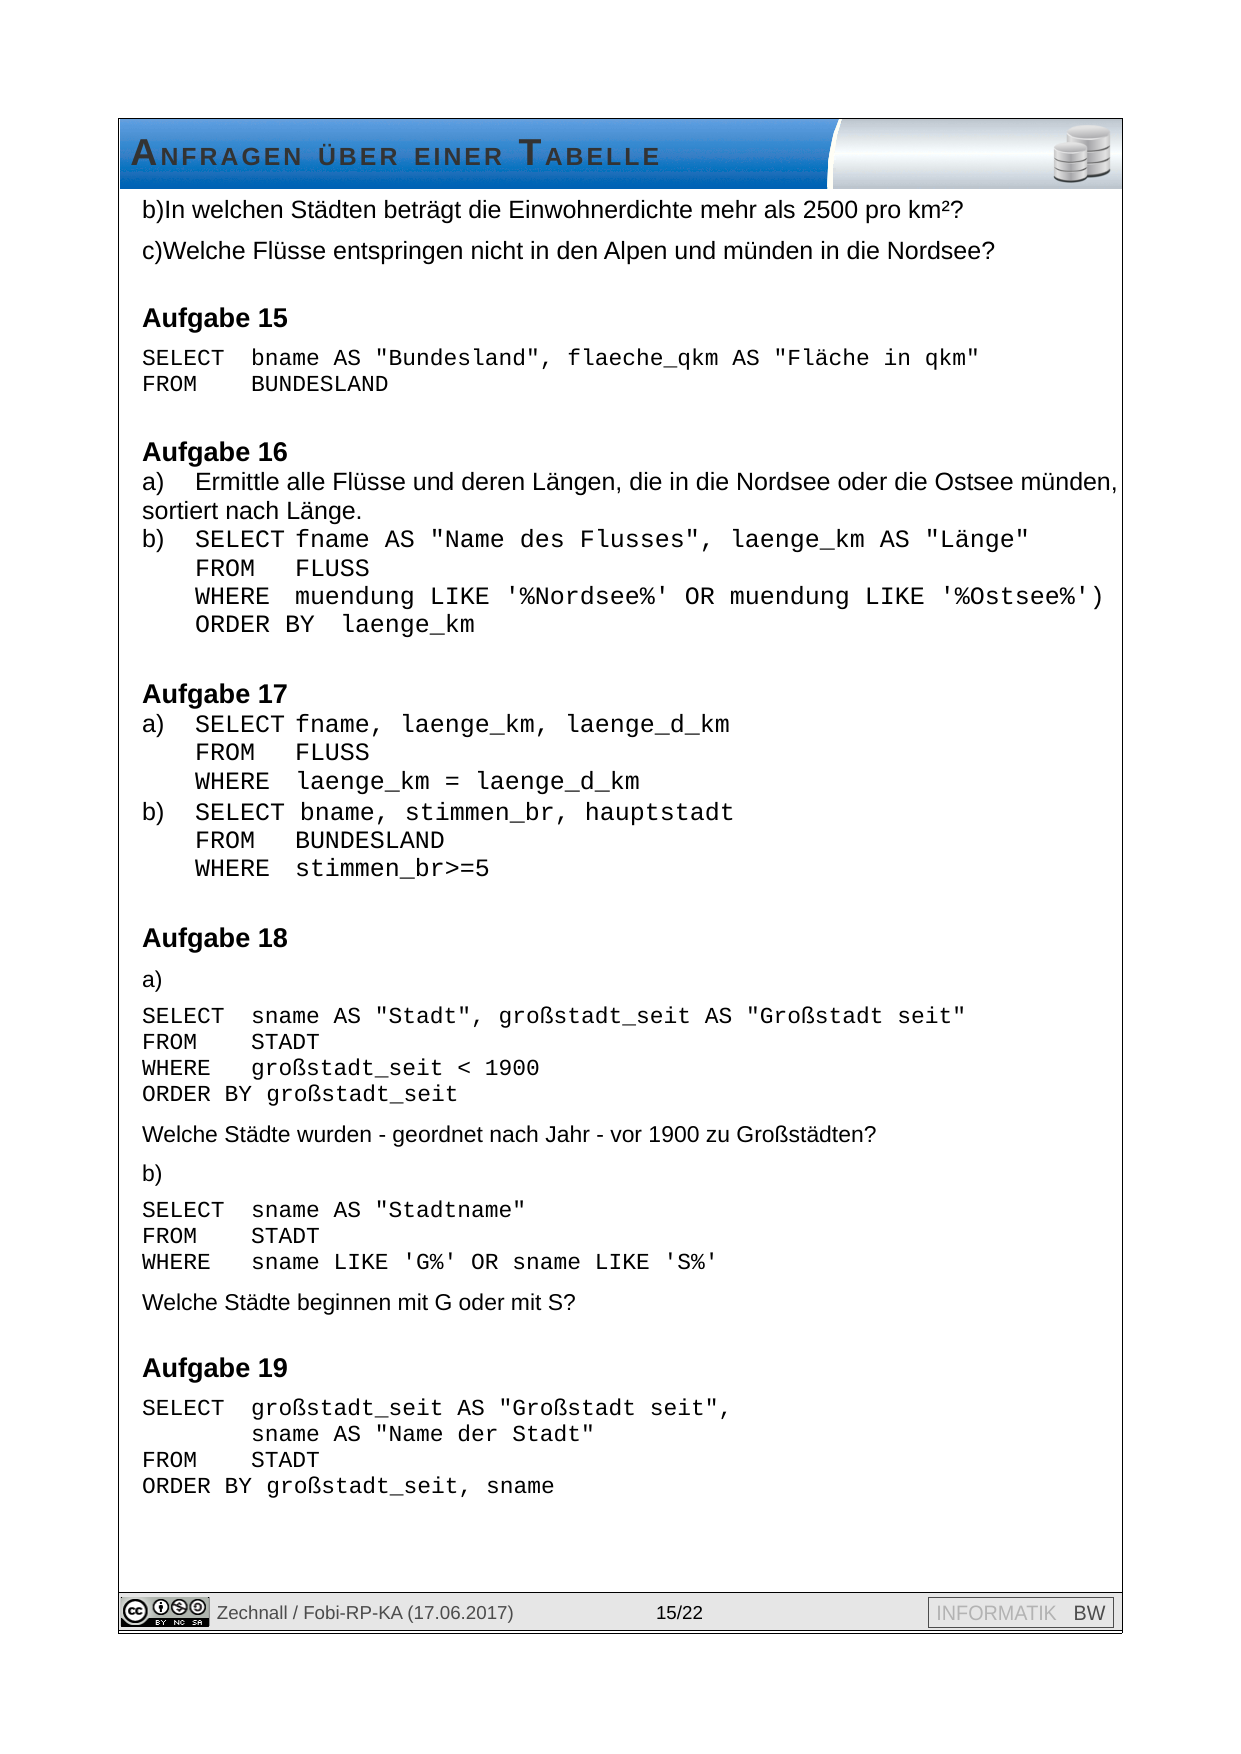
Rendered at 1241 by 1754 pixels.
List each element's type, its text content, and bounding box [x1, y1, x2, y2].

subtitle a) SELECT fname, laenge_km, laenge_d_km FROM FLUSS WHERE laenge_km = laenge_d_km b) SELECT bname, stimmen_br, hauptstadt FROM BUNDESLAND WHERE stimmen_br>=5 [142, 678, 1122, 884]
subtitle a) Ermittle alle Flüsse und deren Längen, die in die Nordsee oder die Ostsee münden, sortiert nach Länge. b) SELECT fname AS "Name des Flusses", laenge_km AS "Länge" FROM FLUSS WHERE muendung LIKE '%Nordsee%' OR muendung LIKE '%Ostsee%') ORDER BY laenge_km [142, 436, 1122, 640]
list Welche Flüsse entspringen nicht in den Alpen und münden in die Nordsee? [142, 236, 1110, 265]
text SELECT großstadt_seit AS "Großstadt seit", sname AS "Name der Stadt" FROM STADT ORDER BY großstadt_seit, sname [142, 1396, 1110, 1500]
picture [120, 1597, 210, 1627]
text Welche Städte beginnen mit G oder mit S? [142, 1289, 1110, 1315]
text SELECT sname AS "Stadt", großstadt_seit AS "Großstadt seit" FROM STADT WHERE großstadt_seit < 1900 ORDER BY großstadt_seit [142, 1004, 1110, 1108]
text SELECT sname AS "Stadtname" FROM STADT WHERE sname LIKE 'G%' OR sname LIKE 'S%' [142, 1198, 1110, 1276]
text a) [142, 966, 1110, 992]
text Welche Städte wurden - geordnet nach Jahr - vor 1900 zu Großstädten? [142, 1121, 1110, 1147]
text b) [142, 1159, 1110, 1186]
text SELECT bname AS "Bundesland", flaeche_qkm AS "Fläche in qkm" FROM BUNDESLAND [142, 346, 1110, 398]
picture [119, 119, 1122, 189]
list In welchen Städten beträgt die Einwohnerdichte mehr als 2500 pro km²? [142, 195, 1110, 224]
